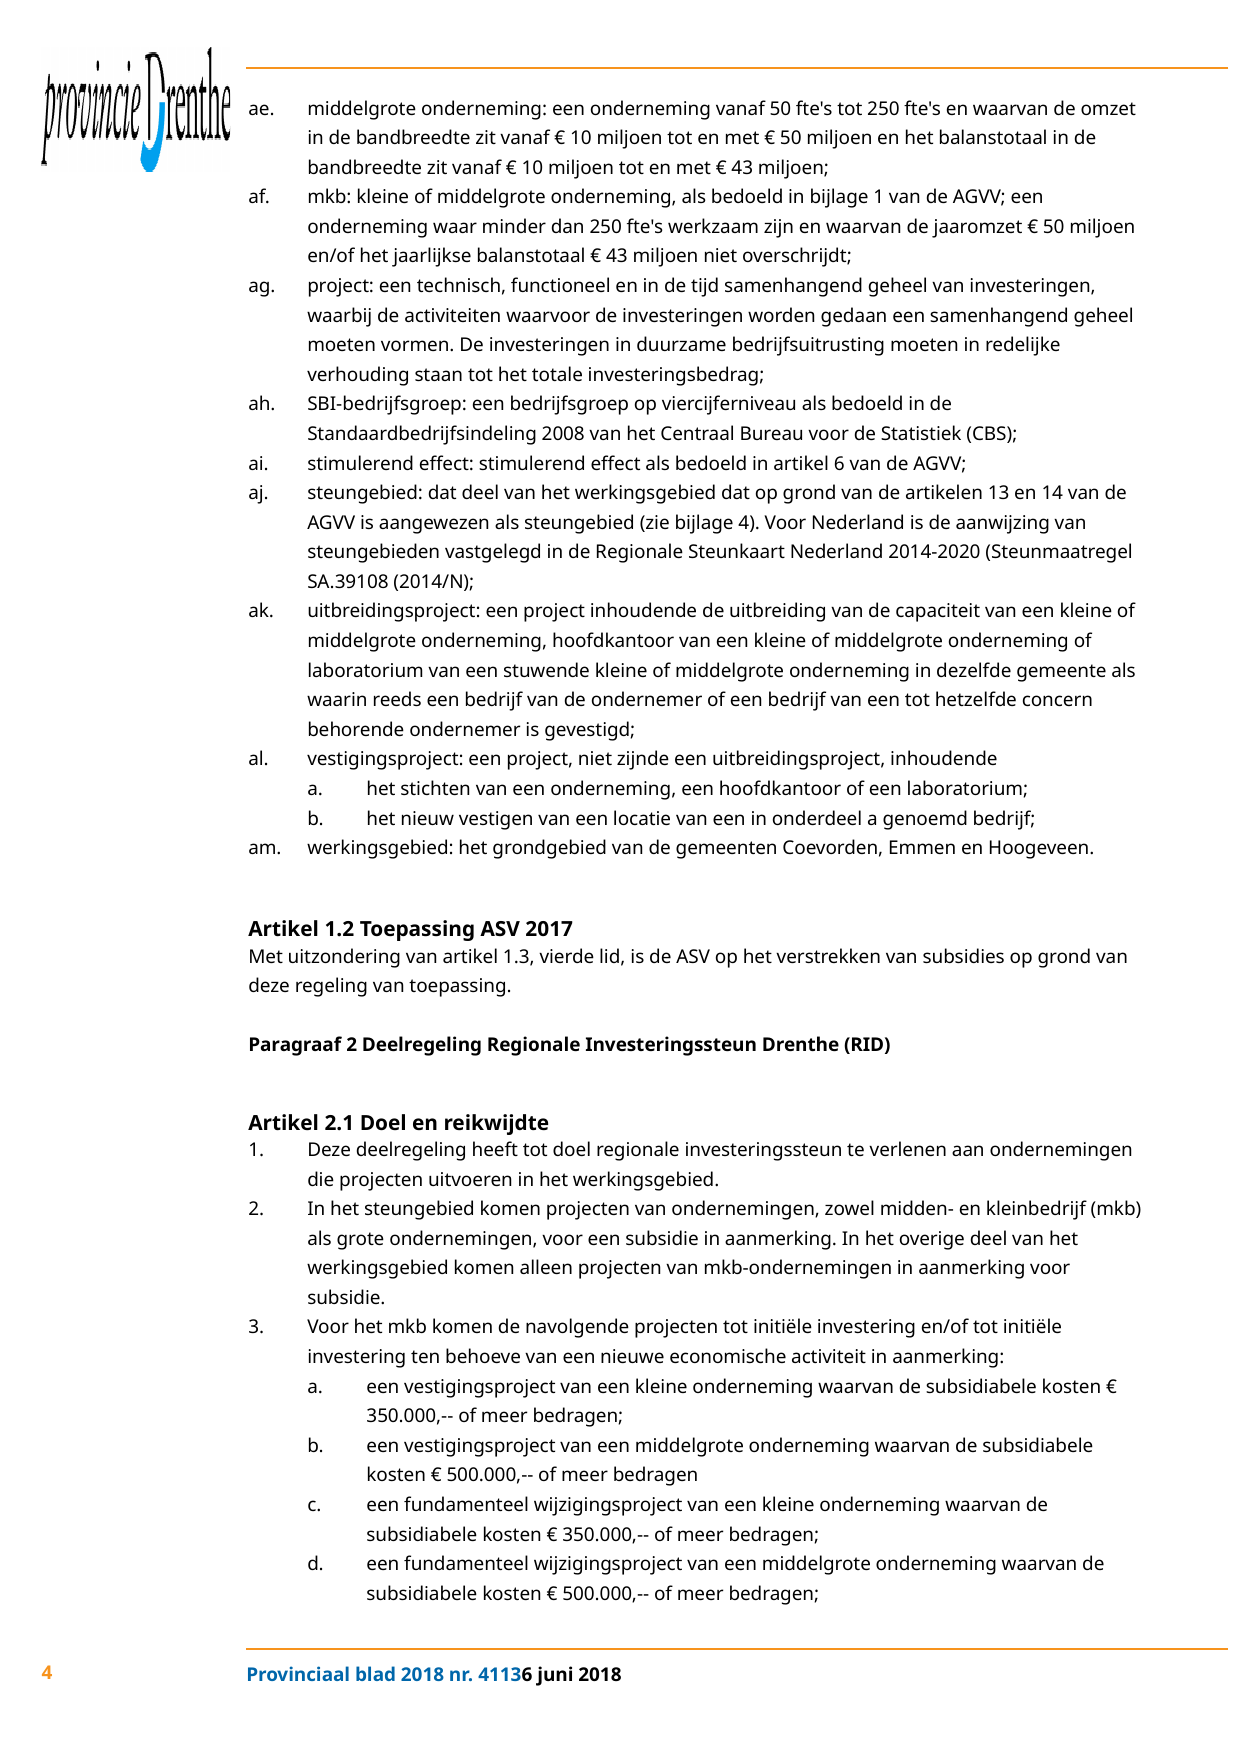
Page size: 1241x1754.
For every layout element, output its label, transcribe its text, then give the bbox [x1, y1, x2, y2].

list het stichten van een onderneming, een hoofdkantoor of een laboratorium; [307, 775, 1152, 801]
list SBI-bedrijfsgroep: een bedrijfsgroep op viercijferniveau als bedoeld in de Standaardbedrijfsindeling 2008 van het Centraal Bureau voor de Statistiek (CBS); [248, 391, 1152, 446]
list Voor het mkb komen de navolgende projecten tot initiële investering en/of tot initiële investering ten behoeve van een nieuwe economische activiteit in aanmerking: [248, 1314, 1152, 1369]
list een vestigingsproject van een kleine onderneming waarvan de subsidiabele kosten € 350.000,-- of meer bedragen; [307, 1373, 1152, 1428]
text Paragraaf 2 Deelregeling Regionale Investeringssteun Drenthe (RID) [248, 1032, 1152, 1057]
list een fundamenteel wijzigingsproject van een kleine onderneming waarvan de subsidiabele kosten € 350.000,-- of meer bedragen; [307, 1491, 1152, 1546]
list mkb: kleine of middelgrote onderneming, als bedoeld in bijlage 1 van de AGVV; een onderneming waar minder dan 250 fte's werkzaam zijn en waarvan de jaaromzet € 50 miljoen en/of het jaarlijkse balanstotaal € 43 miljoen niet overschrijdt; [248, 183, 1152, 268]
list stimulerend effect: stimulerend effect als bedoeld in artikel 6 van de AGVV; [248, 450, 1152, 476]
text Met uitzondering van artikel 1.3, vierde lid, is de ASV op het verstrekken van subsidies op grond van deze regeling van toepassing. [248, 943, 1152, 998]
list het nieuw vestigen van een locatie van een in onderdeel a genoemd bedrijf; [307, 805, 1152, 831]
list In het steungebied komen projecten van ondernemingen, zowel midden- en kleinbedrijf (mkb) als grote ondernemingen, voor een subsidie in aanmerking. In het overige deel van het werkingsgebied komen alleen projecten van mkb-ondernemingen in aanmerking voor subsidie. [248, 1195, 1152, 1310]
text Artikel 1.2 Toepassing ASV 2017 [248, 914, 1152, 943]
list project: een technisch, functioneel en in de tijd samenhangend geheel van investeringen, waarbij de activiteiten waarvoor de investeringen worden gedaan een samenhangend geheel moeten vormen. De investeringen in duurzame bedrijfsuitrusting moeten in redelijke verhouding staan tot het totale investeringsbedrag; [248, 272, 1152, 387]
list middelgrote onderneming: een onderneming vanaf 50 fte's tot 250 fte's en waarvan de omzet in de bandbreedte zit vanaf € 10 miljoen tot en met € 50 miljoen en het balanstotaal in de bandbreedte zit vanaf € 10 miljoen tot en met € 43 miljoen; [248, 95, 1152, 180]
list Deze deelregeling heeft tot doel regionale investeringssteun te verlenen aan ondernemingen die projecten uitvoeren in het werkingsgebied. [248, 1136, 1152, 1191]
picture [41, 47, 231, 172]
list uitbreidingsproject: een project inhoudende de uitbreiding van de capaciteit van een kleine of middelgrote onderneming, hoofdkantoor van een kleine of middelgrote onderneming of laboratorium van een stuwende kleine of middelgrote onderneming in dezelfde gemeente als waarin reeds een bedrijf van de ondernemer of een bedrijf van een tot hetzelfde concern behorende ondernemer is gevestigd; [248, 598, 1152, 742]
list steungebied: dat deel van het werkingsgebied dat op grond van de artikelen 13 en 14 van de AGVV is aangewezen als steungebied (zie bijlage 4). Voor Nederland is de aanwijzing van steungebieden vastgelegd in de Regionale Steunkaart Nederland 2014-2020 (Steunmaatregel SA.39108 (2014/N); [248, 479, 1152, 594]
list een vestigingsproject van een middelgrote onderneming waarvan de subsidiabele kosten € 500.000,-- of meer bedragen [307, 1432, 1152, 1487]
list vestigingsproject: een project, niet zijnde een uitbreidingsproject, inhoudende [248, 746, 1152, 771]
list werkingsgebied: het grondgebied van de gemeenten Coevorden, Emmen en Hoogeveen. [248, 834, 1152, 860]
list een fundamenteel wijzigingsproject van een middelgrote onderneming waarvan de subsidiabele kosten € 500.000,-- of meer bedragen; [307, 1550, 1152, 1606]
text Artikel 2.1 Doel en reikwijdte [248, 1108, 1152, 1136]
